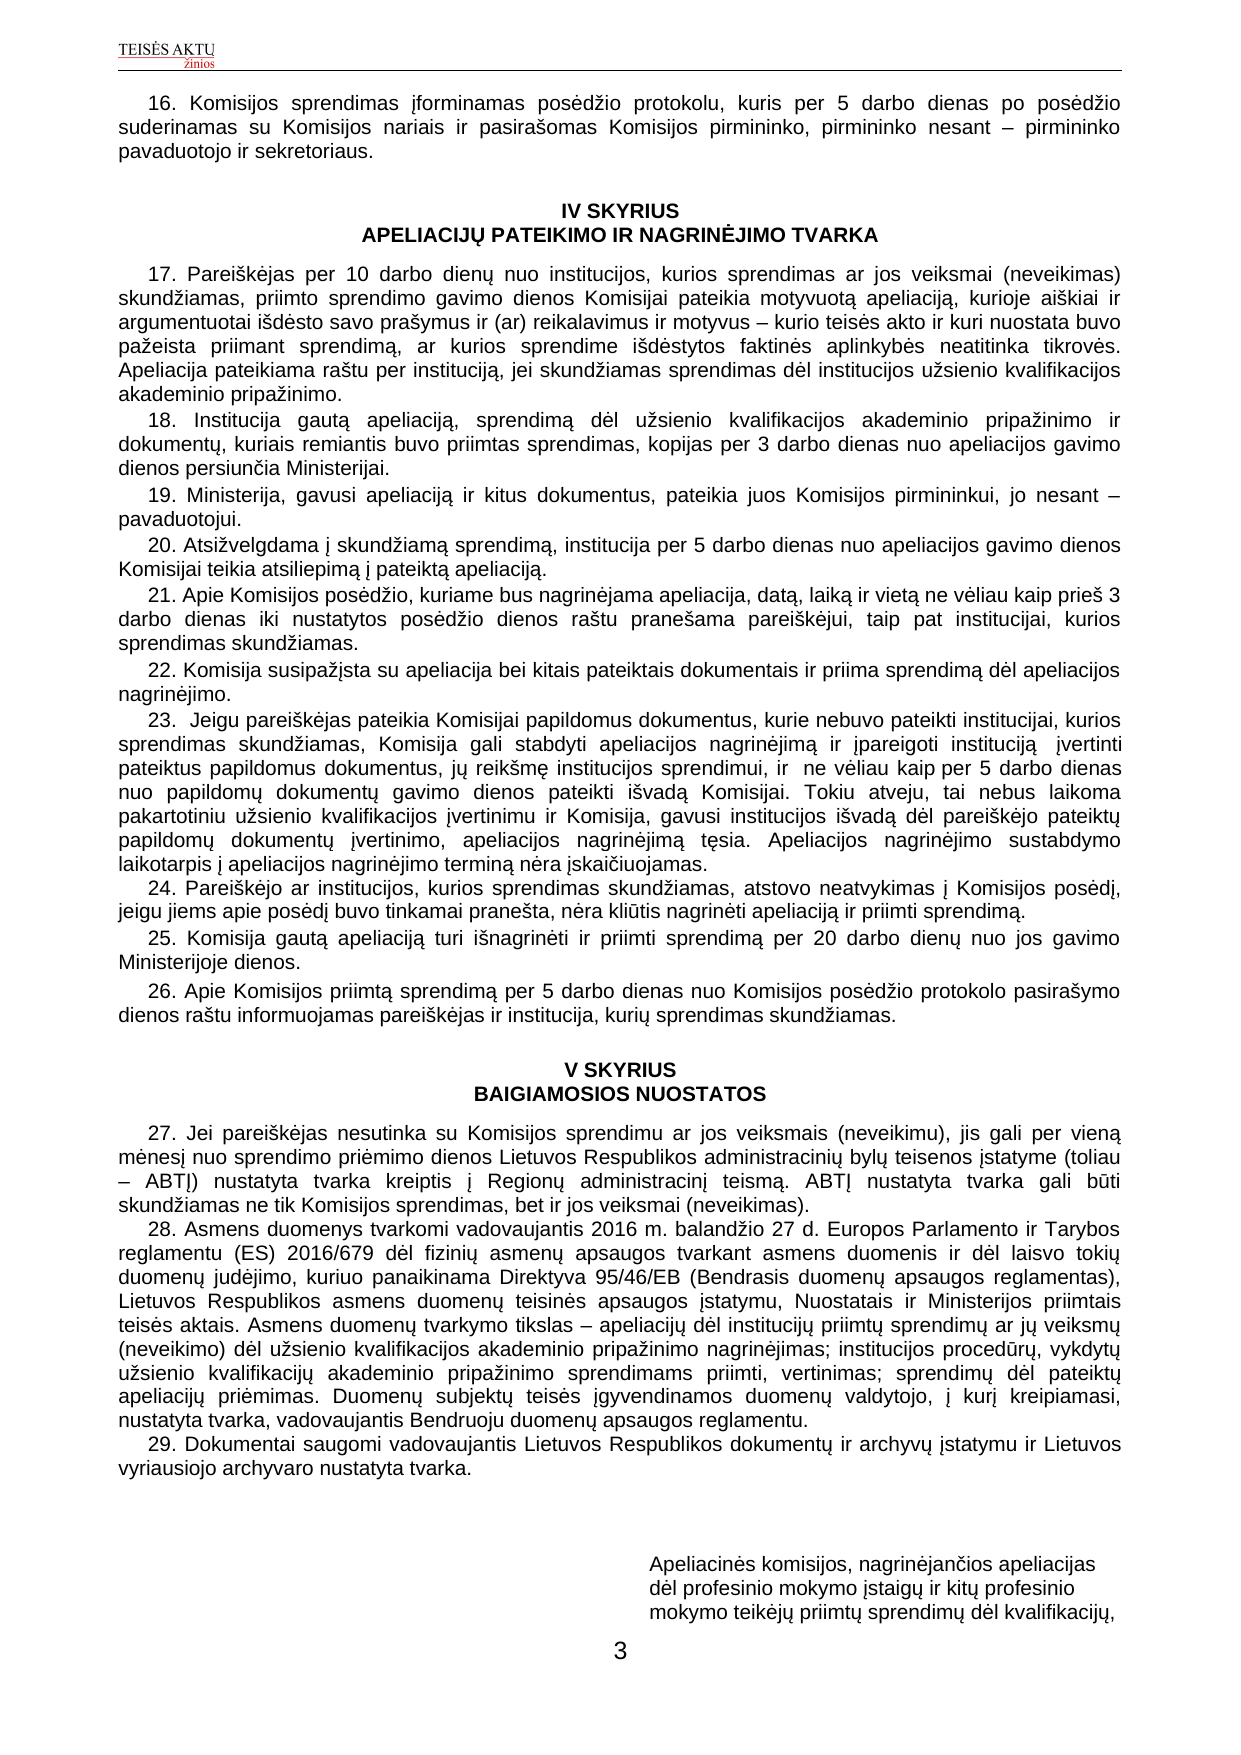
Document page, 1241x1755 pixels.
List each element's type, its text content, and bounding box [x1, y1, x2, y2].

text 25. Komisija gautą apeliaciją turi išnagrinėti ir priimti sprendimą per 20 darbo dienų nuo jos gavimo Ministerijoje dienos. [118, 926, 1122, 974]
text IV SKYRIUS APELIACIJŲ PATEIKIMO IR NAGRINĖJIMO TVARKA [118, 199, 1122, 247]
text 27. Jei pareiškėjas nesutinka su Komisijos sprendimu ar jos veiksmais (neveikimu), jis gali per vieną mėnesį nuo sprendimo priėmimo dienos Lietuvos Respublikos administracinių bylų teisenos įstatyme (toliau – ABTĮ) nustatyta tvarka kreiptis į Regionų administracinį teismą. ABTĮ nustatyta tvarka gali būti skundžiamas ne tik Komisijos sprendimas, bet ir jos veiksmai (neveikimas). [118, 1121, 1122, 1217]
text 24. Pareiškėjo ar institucijos, kurios sprendimas skundžiamas, atstovo neatvykimas į Komisijos posėdį, jeigu jiems apie posėdį buvo tinkamai pranešta, nėra kliūtis nagrinėti apeliaciją ir priimti sprendimą. [118, 875, 1122, 923]
text 29. Dokumentai saugomi vadovaujantis Lietuvos Respublikos dokumentų ir archyvų įstatymu ir Lietuvos vyriausiojo archyvaro nustatyta tvarka. [118, 1432, 1122, 1480]
text Apeliacinės komisijos, nagrinėjančios apeliacijas dėl profesinio mokymo įstaigų ir kitų profesinio mokymo teikėjų priimtų sprendimų dėl kvalifikacijų, [649, 1552, 1122, 1624]
text 19. Ministerija, gavusi apeliaciją ir kitus dokumentus, pateikia juos Komisijos pirmininkui, jo nesant – pavaduotojui. [118, 482, 1122, 530]
text 21. Apie Komisijos posėdžio, kuriame bus nagrinėjama apeliacija, datą, laiką ir vietą ne vėliau kaip prieš 3 darbo dienas iki nustatytos posėdžio dienos raštu pranešama pareiškėjui, taip pat institucijai, kurios sprendimas skundžiamas. [118, 583, 1122, 655]
text 26. Apie Komisijos priimtą sprendimą per 5 darbo dienas nuo Komisijos posėdžio protokolo pasirašymo dienos raštu informuojamas pareiškėjas ir institucija, kurių sprendimas skundžiamas. [118, 978, 1122, 1026]
text 18. Institucija gautą apeliaciją, sprendimą dėl užsienio kvalifikacijos akademinio pripažinimo ir dokumentų, kuriais remiantis buvo priimtas sprendimas, kopijas per 3 darbo dienas nuo apeliacijos gavimo dienos persiunčia Ministerijai. [118, 408, 1122, 480]
text 23. Jeigu pareiškėjas pateikia Komisijai papildomus dokumentus, kurie nebuvo pateikti institucijai, kurios sprendimas skundžiamas, Komisija gali stabdyti apeliacijos nagrinėjimą ir įpareigoti instituciją įvertinti pateiktus papildomus dokumentus, jų reikšmę institucijos sprendimui, ir ne vėliau kaip per 5 darbo dienas nuo papildomų dokumentų gavimo dienos pateikti išvadą Komisijai. Tokiu atveju, tai nebus laikoma pakartotiniu užsienio kvalifikacijos įvertinimu ir Komisija, gavusi institucijos išvadą dėl pareiškėjo pateiktų papildomų dokumentų įvertinimo, apeliacijos nagrinėjimą tęsia. Apeliacijos nagrinėjimo sustabdymo laikotarpis į apeliacijos nagrinėjimo terminą nėra įskaičiuojamas. [118, 708, 1122, 875]
text V SKYRIUS BAIGIAMOSIOS NUOSTATOS [118, 1058, 1122, 1106]
text 20. Atsižvelgdama į skundžiamą sprendimą, institucija per 5 darbo dienas nuo apeliacijos gavimo dienos Komisijai teikia atsiliepimą į pateiktą apeliaciją. [118, 533, 1122, 581]
text 28. Asmens duomenys tvarkomi vadovaujantis 2016 m. balandžio 27 d. Europos Parlamento ir Tarybos reglamentu (ES) 2016/679 dėl fizinių asmenų apsaugos tvarkant asmens duomenis ir dėl laisvo tokių duomenų judėjimo, kuriuo panaikinama Direktyva 95/46/EB (Bendrasis duomenų apsaugos reglamentas), Lietuvos Respublikos asmens duomenų teisinės apsaugos įstatymu, Nuostatais ir Ministerijos priimtais teisės aktais. Asmens duomenų tvarkymo tikslas – apeliacijų dėl institucijų priimtų sprendimų ar jų veiksmų (neveikimo) dėl užsienio kvalifikacijos akademinio pripažinimo nagrinėjimas; institucijos procedūrų, vykdytų užsienio kvalifikacijų akademinio pripažinimo sprendimams priimti, vertinimas; sprendimų dėl pateiktų apeliacijų priėmimas. Duomenų subjektų teisės įgyvendinamos duomenų valdytojo, į kurį kreipiamasi, nustatyta tvarka, vadovaujantis Bendruoju duomenų apsaugos reglamentu. [118, 1217, 1122, 1432]
text 22. Komisija susipažįsta su apeliacija bei kitais pateiktais dokumentais ir priima sprendimą dėl apeliacijos nagrinėjimo. [118, 657, 1122, 705]
text 17. Pareiškėjas per 10 darbo dienų nuo institucijos, kurios sprendimas ar jos veiksmai (neveikimas) skundžiamas, priimto sprendimo gavimo dienos Komisijai pateikia motyvuotą apeliaciją, kurioje aiškiai ir argumentuotai išdėsto savo prašymus ir (ar) reikalavimus ir motyvus – kurio teisės akto ir kuri nuostata buvo pažeista priimant sprendimą, ar kurios sprendime išdėstytos faktinės aplinkybės neatitinka tikrovės. Apeliacija pateikiama raštu per instituciją, jei skundžiamas sprendimas dėl institucijos užsienio kvalifikacijos akademinio pripažinimo. [118, 262, 1122, 406]
text 16. Komisijos sprendimas įforminamas posėdžio protokolu, kuris per 5 darbo dienas po posėdžio suderinamas su Komisijos nariais ir pasirašomas Komisijos pirmininko, pirmininko nesant – pirmininko pavaduotojo ir sekretoriaus. [118, 91, 1122, 163]
